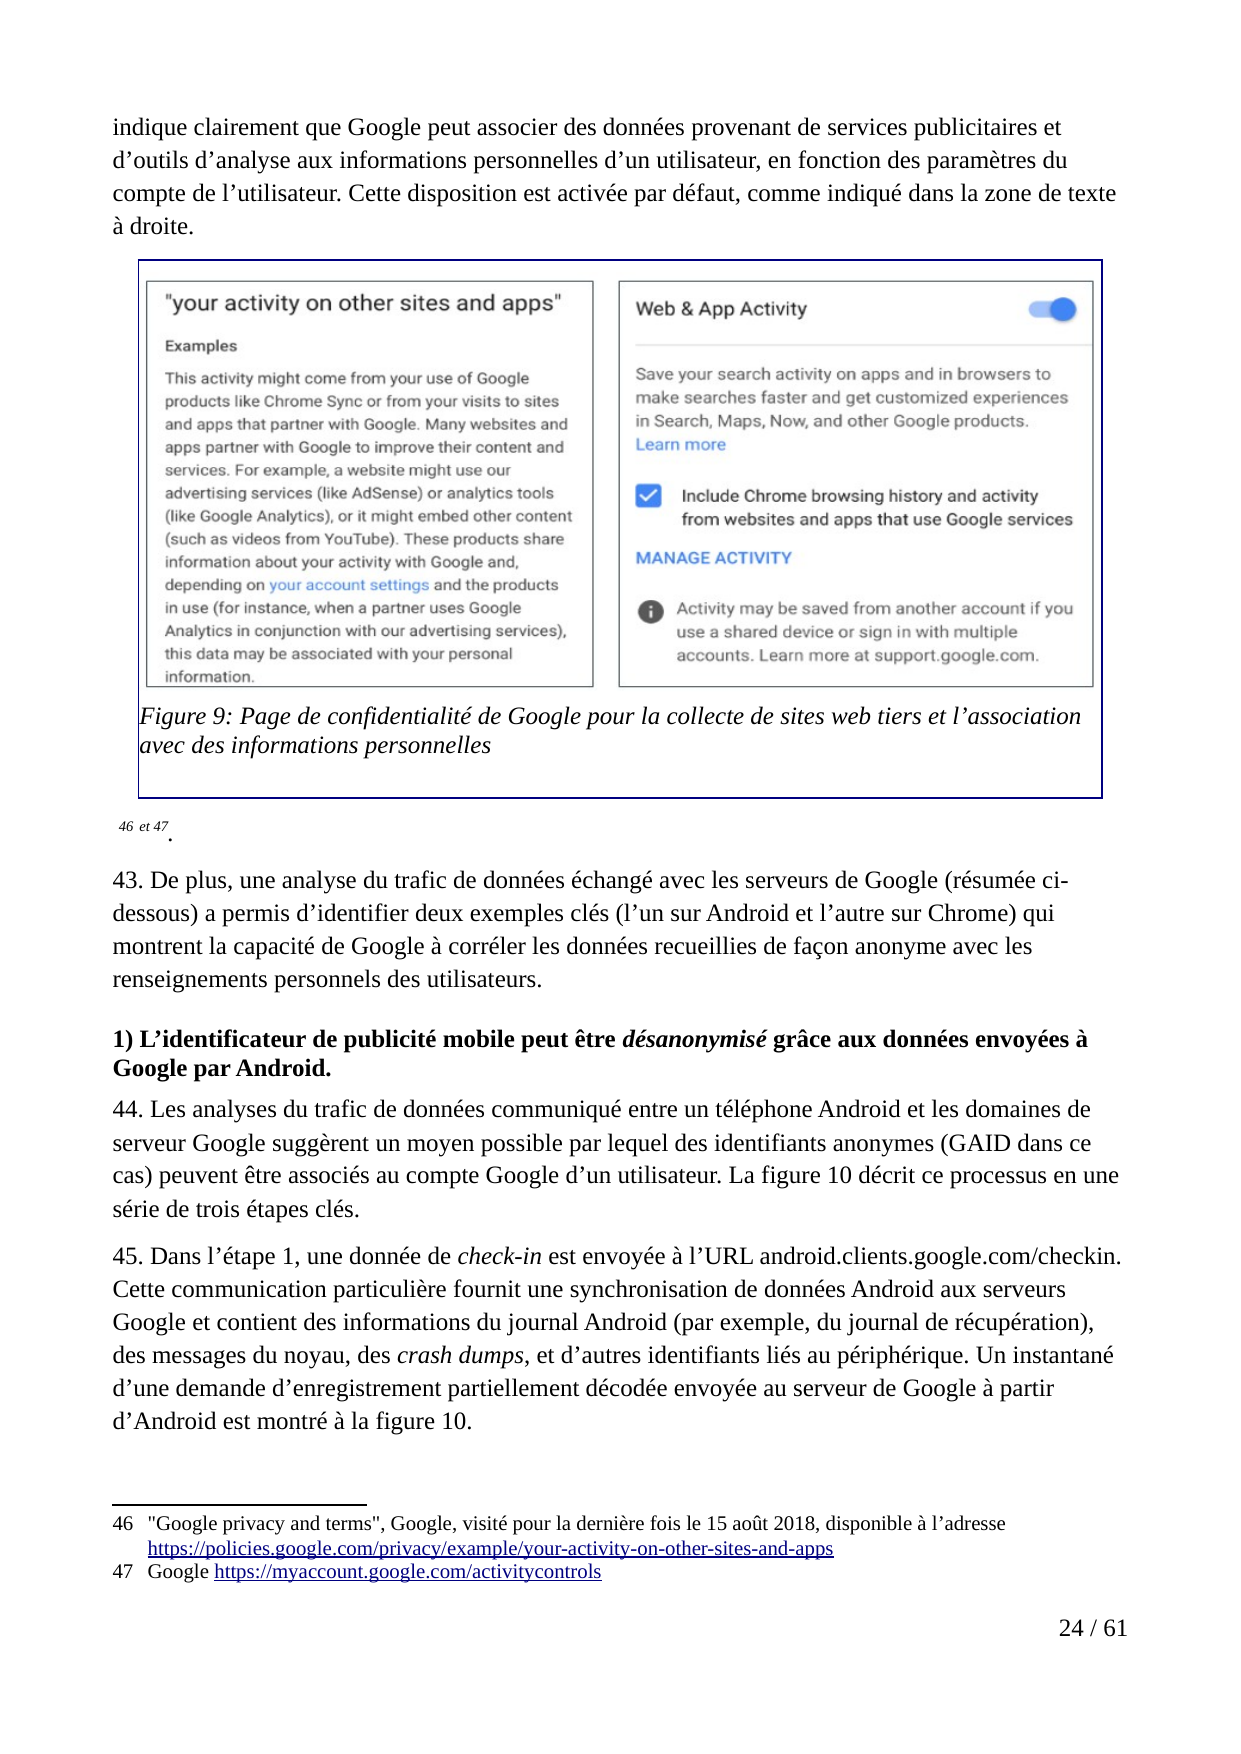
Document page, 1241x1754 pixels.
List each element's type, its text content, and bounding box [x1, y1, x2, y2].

text Figure 9: Page de confidentialité de Google pour la collecte de sites web tiers et l’association avec des informations personnelles [139, 696, 1101, 759]
text 44. Les analyses du trafic de données communiqué entre un téléphone Android et les domaines de serveur Google suggèrent un moyen possible par lequel des identifiants anonymes (GAID dans ce cas) peuvent être associés au compte Google d’un utilisateur. La figure 10 décrit ce processus en une série de trois étapes clés. [112, 1094, 1128, 1222]
text et . [112, 818, 1128, 847]
text 43. De plus, une analyse du trafic de données échangé avec les serveurs de Google (résumée ci-dessous) a permis d’identifier deux exemples clés (l’un sur Android et l’autre sur Chrome) qui montrent la capacité de Google à corréler les données recueillies de façon anonyme avec les renseignements personnels des utilisateurs. [112, 865, 1128, 993]
text 45. Dans l’étape 1, une donnée de check-in est envoyée à l’URL android.clients.google.com/checkin. Cette communication particulière fournit une synchronisation de données Android aux serveurs Google et contient des informations du journal Android (par exemple, du journal de récupération), des messages du noyau, des crash dumps, et d’autres identifiants liés au périphérique. Un instantané d’une demande d’enregistrement partiellement décodée envoyée au serveur de Google à partir d’Android est montré à la figure 10. [112, 1241, 1128, 1435]
picture [139, 272, 1101, 696]
text "Google privacy and terms", Google, visité pour la dernière fois le 15 août 2018, disponible à l’adresse https://policies.google.com/privacy/example/your-activity-on-other-sites-and-apps [112, 1511, 1128, 1559]
subtitle 1) L’identificateur de publicité mobile peut être désanonymisé grâce aux données envoyées à Google par Android. [112, 1024, 1128, 1082]
text indique clairement que Google peut associer des données provenant de services publicitaires et d’outils d’analyse aux informations personnelles d’un utilisateur, en fonction des paramètres du compte de l’utilisateur. Cette disposition est activée par défaut, comme indiqué dans la zone de texte à droite. [112, 112, 1128, 240]
text Google https://myaccount.google.com/activitycontrols [112, 1559, 1128, 1583]
